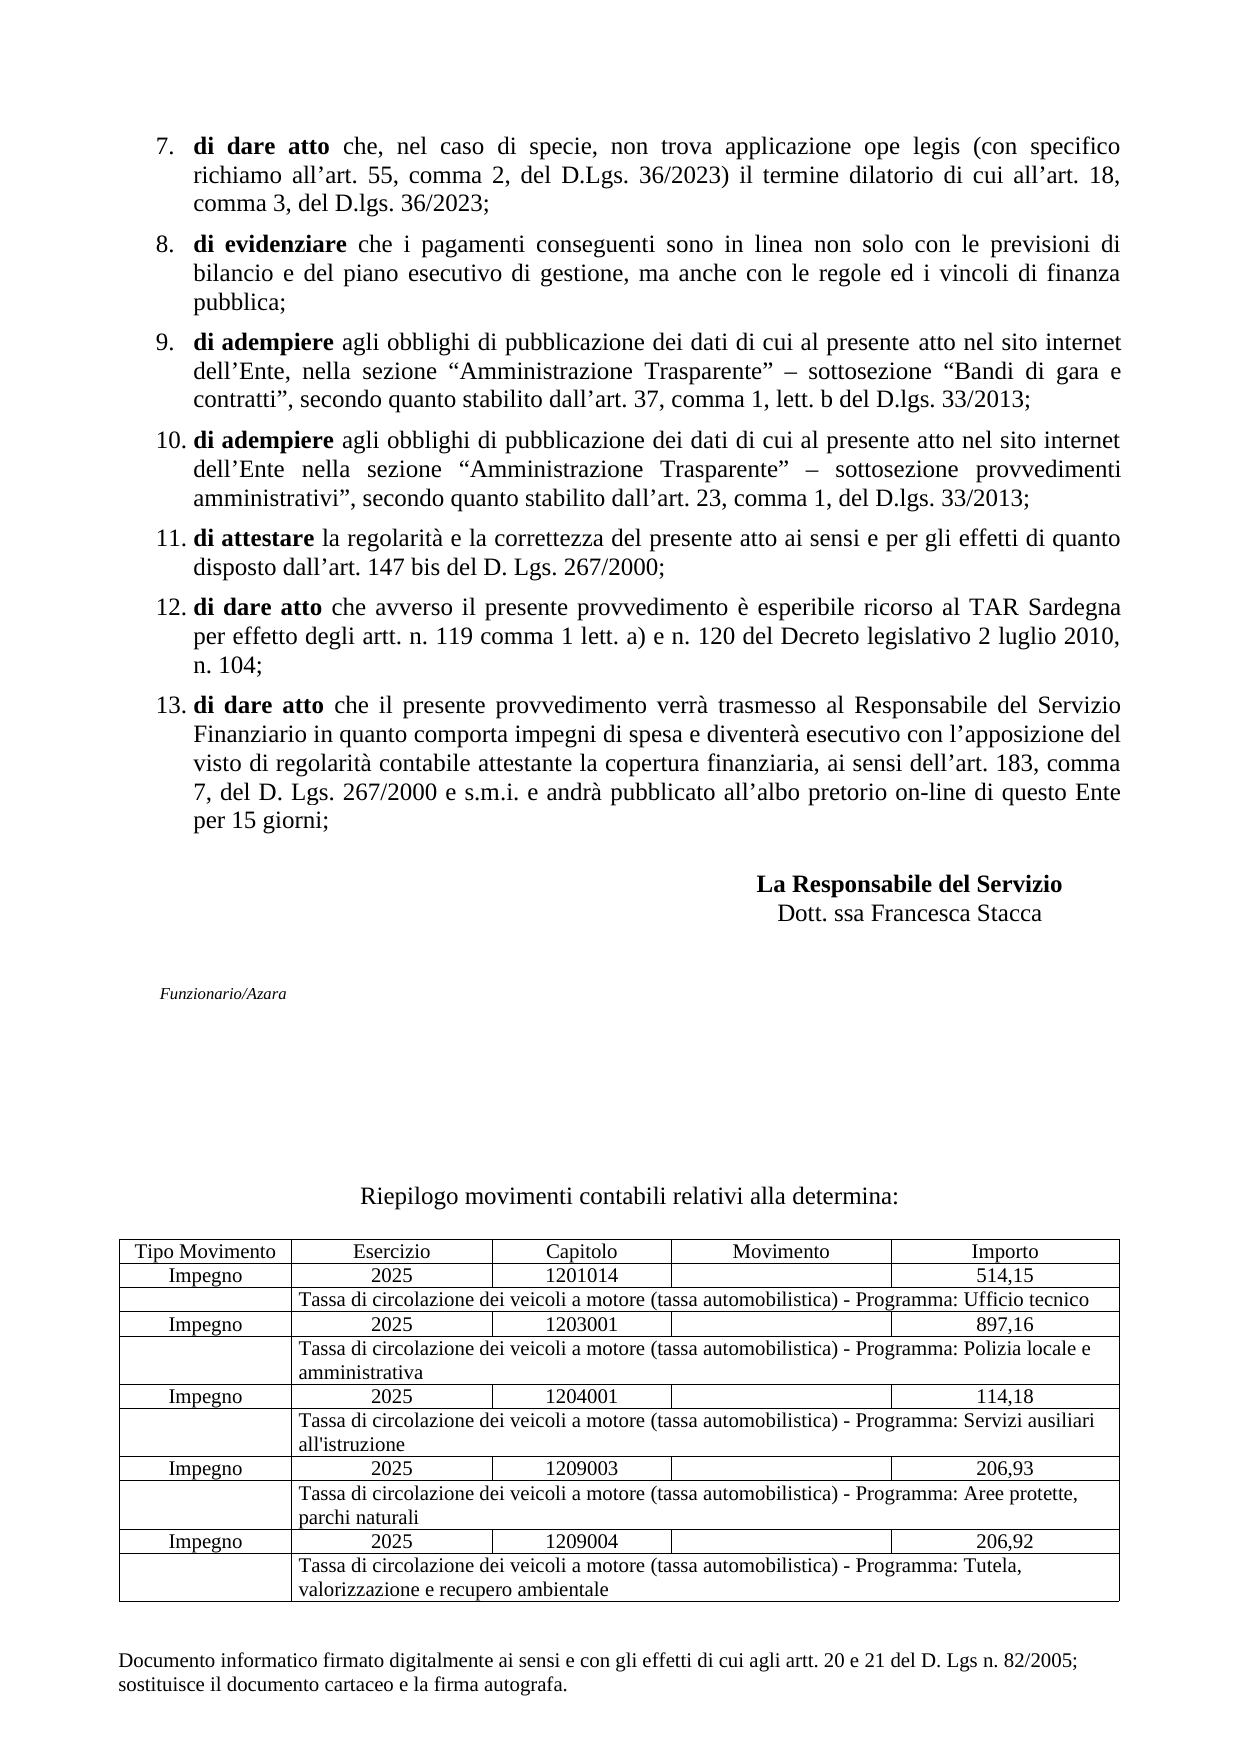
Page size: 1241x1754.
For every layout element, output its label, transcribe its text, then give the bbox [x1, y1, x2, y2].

table_cell 206,93 [892, 1457, 1119, 1480]
table_cell [120, 1554, 291, 1601]
text Riepilogo movimenti contabili relativi alla determina: [118, 1181, 1122, 1210]
table_cell 897,16 [892, 1312, 1119, 1336]
table_cell Impegno [120, 1530, 291, 1553]
text La Responsabile del Servizio [118, 869, 1122, 898]
table_cell [120, 1337, 291, 1384]
table_cell Tassa di circolazione dei veicoli a motore (tassa automobilistica) - Programma: Polizia locale e amministrativa [292, 1337, 1119, 1384]
table_header Esercizio [292, 1240, 492, 1263]
table_cell 2025 [292, 1264, 492, 1287]
table_cell Tassa di circolazione dei veicoli a motore (tassa automobilistica) - Programma: Servizi ausiliari all'istruzione [292, 1409, 1119, 1456]
table_cell Impegno [120, 1457, 291, 1480]
table_cell [672, 1264, 891, 1287]
table_header Importo [892, 1240, 1119, 1263]
table_cell 1209004 [493, 1530, 671, 1553]
table_cell 514,15 [892, 1264, 1119, 1287]
table_cell [672, 1312, 891, 1336]
table_cell 2025 [292, 1312, 492, 1336]
table_cell 2025 [292, 1385, 492, 1408]
table_cell 114,18 [892, 1385, 1119, 1408]
table_cell Tassa di circolazione dei veicoli a motore (tassa automobilistica) - Programma: Ufficio tecnico [292, 1288, 1119, 1311]
table_cell Tassa di circolazione dei veicoli a motore (tassa automobilistica) - Programma: Aree protette, parchi naturali [292, 1481, 1119, 1529]
table_cell 1201014 [493, 1264, 671, 1287]
list di dare atto che il presente provvedimento verrà trasmesso al Responsabile del Servizio Finanziario in quanto comporta impegni di spesa e diventerà esecutivo con l’apposizione del visto di regolarità contabile attestante la copertura finanziaria, ai sensi dell’art. 183, comma 7, del D. Lgs. 267/2000 e s.m.i. e andrà pubblicato all’albo pretorio on-line di questo Ente per 15 giorni; [156, 690, 1122, 834]
table_cell [672, 1457, 891, 1480]
table_cell Impegno [120, 1264, 291, 1287]
table_cell [120, 1288, 291, 1311]
list di evidenziare che i pagamenti conseguenti sono in linea non solo con le previsioni di bilancio e del piano esecutivo di gestione, ma anche con le regole ed i vincoli di finanza pubblica; [156, 229, 1122, 315]
list di attestare la regolarità e la correttezza del presente atto ai sensi e per gli effetti di quanto disposto dall’art. 147 bis del D. Lgs. 267/2000; [156, 523, 1122, 581]
table_cell [120, 1409, 291, 1456]
list di adempiere agli obblighi di pubblicazione dei dati di cui al presente atto nel sito internet dell’Ente nella sezione “Amministrazione Trasparente” – sottosezione provvedimenti amministrativi”, secondo quanto stabilito dall’art. 23, comma 1, del D.lgs. 33/2013; [156, 425, 1122, 511]
text Dott. ssa Francesca Stacca [118, 898, 1122, 926]
table_cell 2025 [292, 1530, 492, 1553]
list di dare atto che, nel caso di specie, non trova applicazione ope legis (con specifico richiamo all’art. 55, comma 2, del D.Lgs. 36/2023) il termine dilatorio di cui all’art. 18, comma 3, del D.lgs. 36/2023; [156, 131, 1122, 217]
table_cell 1203001 [493, 1312, 671, 1336]
table_header Movimento [672, 1240, 891, 1263]
table_cell 1204001 [493, 1385, 671, 1408]
text Funzionario/Azara [118, 984, 1122, 1003]
table_cell Tassa di circolazione dei veicoli a motore (tassa automobilistica) - Programma: Tutela, valorizzazione e recupero ambientale [292, 1554, 1119, 1601]
list di adempiere agli obblighi di pubblicazione dei dati di cui al presente atto nel sito internet dell’Ente, nella sezione “Amministrazione Trasparente” – sottosezione “Bandi di gara e contratti”, secondo quanto stabilito dall’art. 37, comma 1, lett. b del D.lgs. 33/2013; [156, 327, 1122, 413]
table_cell 206,92 [892, 1530, 1119, 1553]
table_header Capitolo [493, 1240, 671, 1263]
table_cell 1209003 [493, 1457, 671, 1480]
list di dare atto che avverso il presente provvedimento è esperibile ricorso al TAR Sardegna per effetto degli artt. n. 119 comma 1 lett. a) e n. 120 del Decreto legislativo 2 luglio 2010, n. 104; [156, 592, 1122, 679]
table_cell [672, 1385, 891, 1408]
table_cell [120, 1481, 291, 1529]
table_cell Impegno [120, 1385, 291, 1408]
table_header Tipo Movimento [120, 1240, 291, 1263]
table_cell [672, 1530, 891, 1553]
table_cell 2025 [292, 1457, 492, 1480]
table_cell Impegno [120, 1312, 291, 1336]
